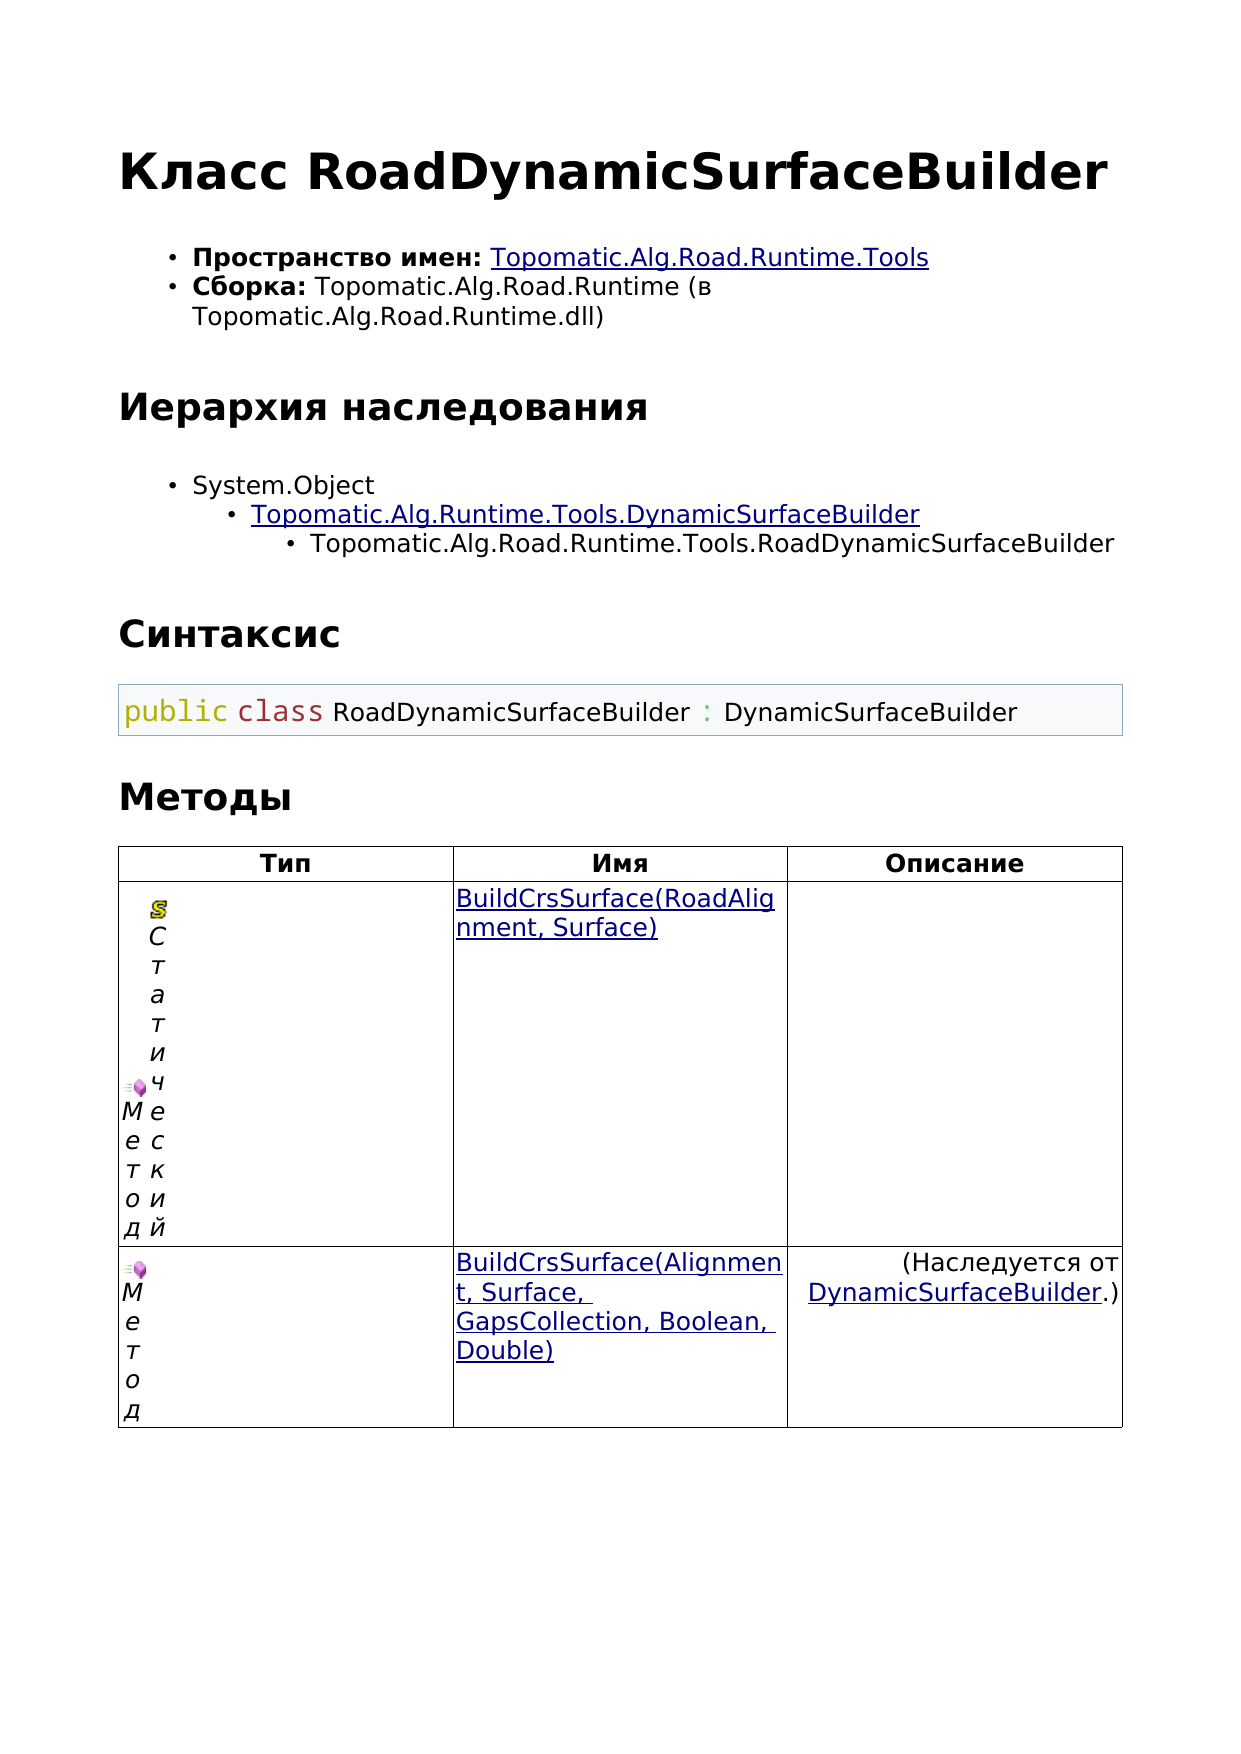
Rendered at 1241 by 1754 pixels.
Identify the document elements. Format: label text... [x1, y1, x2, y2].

table_header Описание [788, 847, 1122, 881]
picture [121, 1261, 147, 1279]
table_header Имя [454, 847, 787, 881]
table_cell [119, 1247, 453, 1427]
list Topomatic.Alg.Runtime.Tools.DynamicSurfaceBuilder [236, 500, 1122, 529]
list Сборка: Topomatic.Alg.Road.Runtime (в Topomatic.Alg.Road.Runtime.dll) [177, 272, 1122, 331]
table_header Тип [119, 847, 453, 881]
picture [121, 1079, 146, 1097]
list System.Object [177, 471, 1122, 500]
table_cell [788, 882, 1122, 1246]
list Пространство имен: Topomatic.Alg.Road.Runtime.Tools [177, 243, 1122, 272]
table_cell BuildCrsSurface(RoadAlignment, Surface) [454, 882, 787, 1246]
subtitle Иерархия наследования [118, 385, 1122, 429]
picture [146, 896, 172, 922]
subtitle Класс RoadDynamicSurfaceBuilder [118, 143, 1122, 201]
subtitle Синтаксис [118, 613, 1122, 657]
table_cell (Наследуется от DynamicSurfaceBuilder.) [788, 1247, 1122, 1427]
table_header public class RoadDynamicSurfaceBuilder : DynamicSurfaceBuilder [119, 685, 1122, 735]
subtitle Методы [118, 775, 1122, 819]
table_cell BuildCrsSurface(Alignment, Surface, GapsCollection, Boolean, Double) [454, 1247, 787, 1427]
table_cell [119, 882, 453, 1246]
list Topomatic.Alg.Road.Runtime.Tools.RoadDynamicSurfaceBuilder [295, 529, 1122, 558]
